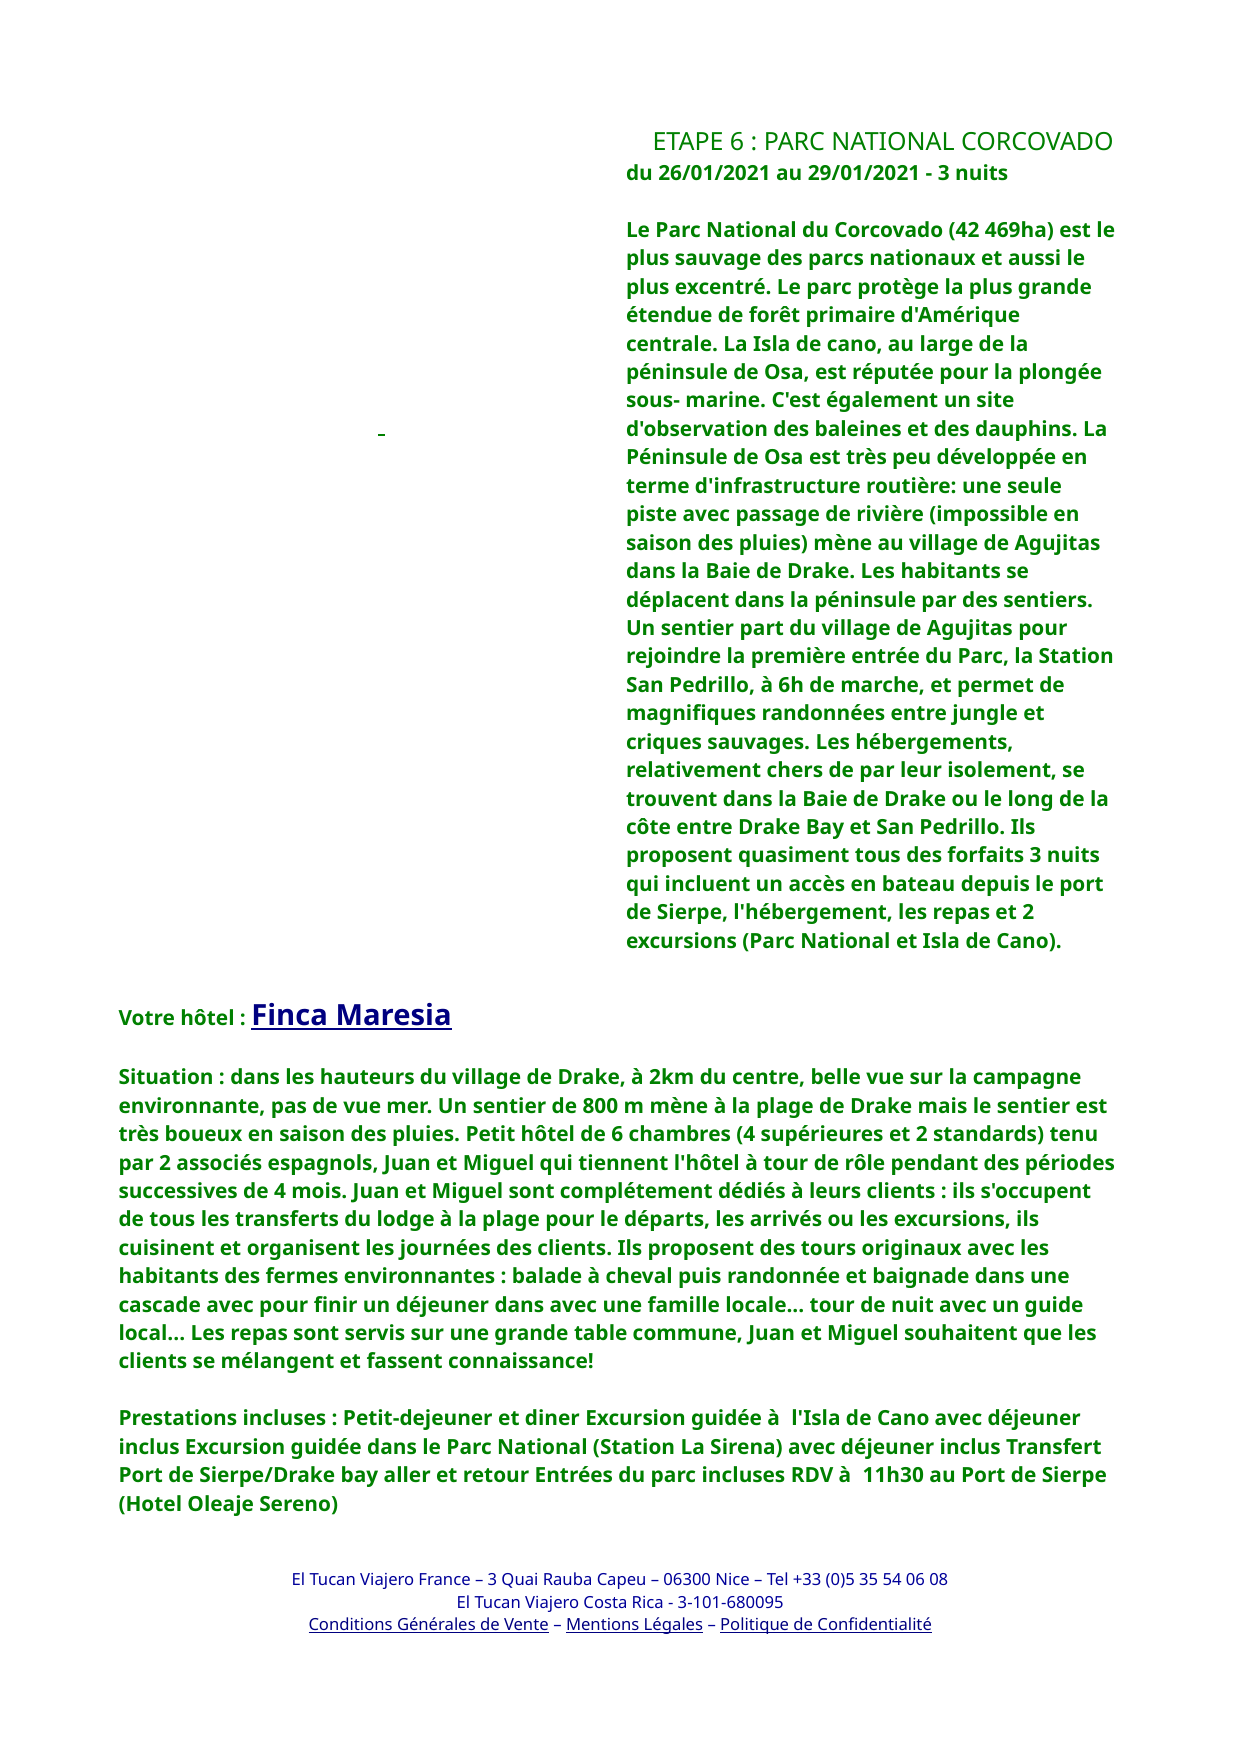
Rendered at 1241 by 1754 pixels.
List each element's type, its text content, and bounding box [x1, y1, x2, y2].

text Votre hôtel : Finca Maresia [118, 994, 1122, 1034]
table_header ETAPE 6 : PARC NATIONAL CORCOVADO du 26/01/2021 au 29/01/2021 - 3 nuits Le Parc National du Corcovado (42 469ha) est le plus sauvage des parcs nationaux et aussi le plus excentré. Le parc protège la plus grande étendue de forêt primaire d'Amérique centrale. La Isla de cano, au large de la péninsule de Osa, est réputée pour la plongée sous- marine. C'est également un site d'observation des baleines et des dauphins. La Péninsule de Osa est très peu développée en terme d'infrastructure routière: une seule piste avec passage de rivière (impossible en saison des pluies) mène au village de Agujitas dans la Baie de Drake. Les habitants se déplacent dans la péninsule par des sentiers. Un sentier part du village de Agujitas pour rejoindre la première entrée du Parc, la Station San Pedrillo, à 6h de marche, et permet de magnifiques randonnées entre jungle et criques sauvages. Les hébergements, relativement chers de par leur isolement, se trouvent dans la Baie de Drake ou le long de la côte entre Drake Bay et San Pedrillo. Ils proposent quasiment tous des forfaits 3 nuits qui incluent un accès en bateau depuis le port de Sierpe, l'hébergement, les repas et 2 excursions (Parc National et Isla de Cano). [620, 118, 1122, 960]
text Situation : dans les hauteurs du village de Drake, à 2km du centre, belle vue sur la campagne environnante, pas de vue mer. Un sentier de 800 m mène à la plage de Drake mais le sentier est très boueux en saison des pluies. Petit hôtel de 6 chambres (4 supérieures et 2 standards) tenu par 2 associés espagnols, Juan et Miguel qui tiennent l'hôtel à tour de rôle pendant des périodes successives de 4 mois. Juan et Miguel sont complétement dédiés à leurs clients : ils s'occupent de tous les transferts du lodge à la plage pour le départs, les arrivés ou les excursions, ils cuisinent et organisent les journées des clients. Ils proposent des tours originaux avec les habitants des fermes environnantes : balade à cheval puis randonnée et baignade dans une cascade avec pour finir un déjeuner dans avec une famille locale... tour de nuit avec un guide local... Les repas sont servis sur une grande table commune, Juan et Miguel souhaitent que les clients se mélangent et fassent connaissance! [118, 1062, 1122, 1375]
table_header [118, 118, 620, 960]
text Prestations incluses : Petit-dejeuner et diner Excursion guidée à l'Isla de Cano avec déjeuner inclus Excursion guidée dans le Parc National (Station La Sirena) avec déjeuner inclus Transfert Port de Sierpe/Drake bay aller et retour Entrées du parc incluses RDV à 11h30 au Port de Sierpe (Hotel Oleaje Sereno) [118, 1403, 1122, 1517]
